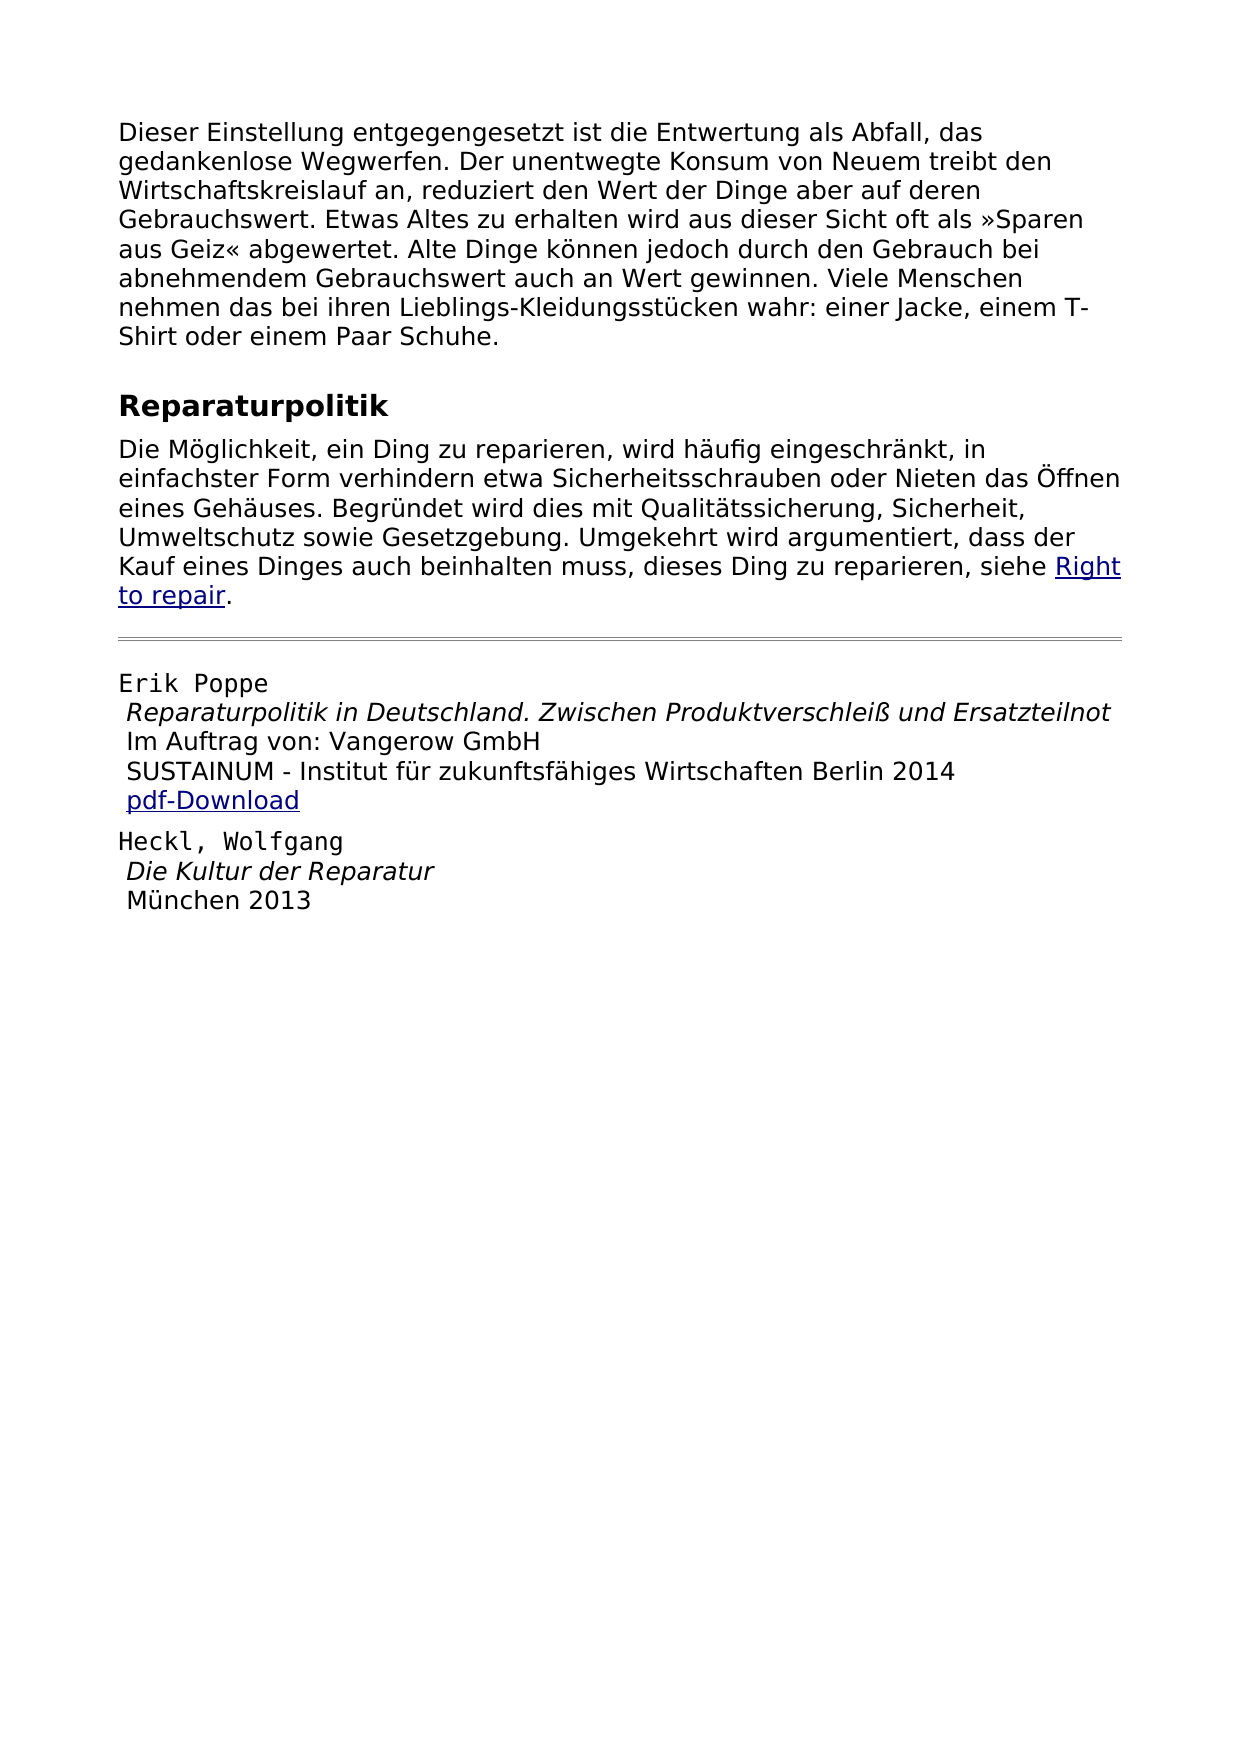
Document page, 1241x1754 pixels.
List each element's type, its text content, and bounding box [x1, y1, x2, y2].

text Die Möglichkeit, ein Ding zu reparieren, wird häufig eingeschränkt, in einfachster Form verhindern etwa Sicherheitsschrauben oder Nieten das Öffnen eines Gehäuses. Begründet wird dies mit Qualitätssicherung, Sicherheit, Umweltschutz sowie Gesetzgebung. Umgekehrt wird argumentiert, dass der Kauf eines Dinges auch beinhalten muss, dieses Ding zu reparieren, siehe Right to repair. [118, 435, 1122, 610]
text Dieser Einstellung entgegengesetzt ist die Entwertung als Abfall, das gedankenlose Wegwerfen. Der unentwegte Konsum von Neuem treibt den Wirtschaftskreislauf an, reduziert den Wert der Dinge aber auf deren Gebrauchswert. Etwas Altes zu erhalten wird aus dieser Sicht oft als »Sparen aus Geiz« abgewertet. Alte Dinge können jedoch durch den Gebrauch bei abnehmendem Gebrauchswert auch an Wert gewinnen. Viele Menschen nehmen das bei ihren Lieblings-Kleidungsstücken wahr: einer Jacke, einem T-Shirt oder einem Paar Schuhe. [118, 118, 1122, 351]
subtitle Reparaturpolitik [118, 389, 1122, 423]
text Erik Poppe Reparaturpolitik in Deutschland. Zwischen Produktverschleiß und Ersatzteilnot Im Auftrag von: Vangerow GmbH SUSTAINUM - Institut für zukunftsfähiges Wirtschaften Berlin 2014 pdf-Download [118, 669, 1122, 815]
text Heckl, Wolfgang Die Kultur der Reparatur München 2013 [118, 828, 1122, 915]
